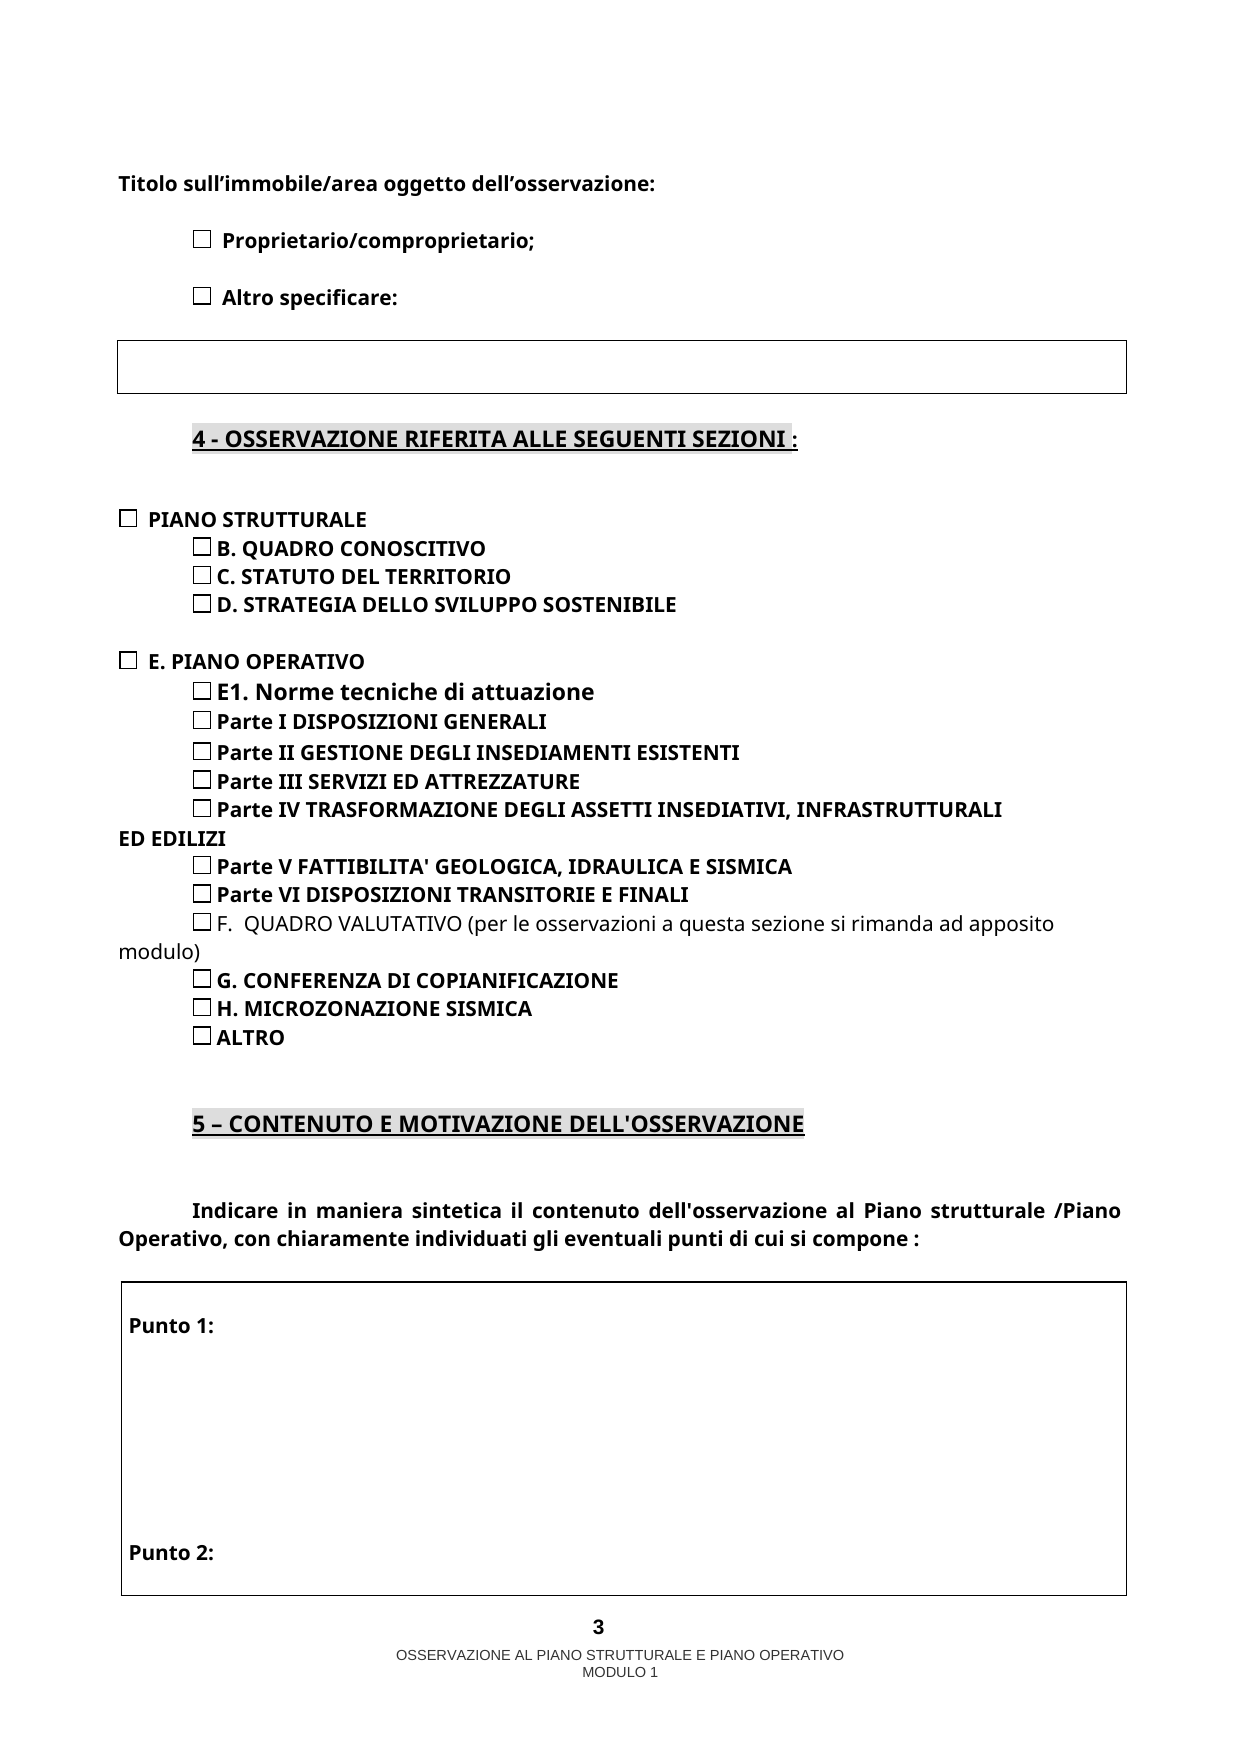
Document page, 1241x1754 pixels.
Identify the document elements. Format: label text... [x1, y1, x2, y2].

text Altro specificare: [156, 283, 1122, 311]
text 5 – CONTENUTO E MOTIVAZIONE DELL'OSSERVAZIONE [120, 1108, 1122, 1139]
text B. QUADRO CONOSCITIVO [59, 534, 1122, 562]
text E1. Norme tecniche di attuazione [59, 676, 1122, 707]
text Parte V FATTIBILITA' GEOLOGICA, IDRAULICA E SISMICA [118, 852, 1122, 881]
text Parte VI DISPOSIZIONI TRANSITORIE E FINALI [118, 881, 1122, 909]
table_header Punto 1: Punto 2: [122, 1283, 1126, 1595]
text ALTRO [59, 1023, 1122, 1051]
text Parte II GESTIONE DEGLI INSEDIAMENTI ESISTENTI [59, 738, 1122, 767]
subtitle PIANO STRUTTURALE [118, 505, 1122, 534]
text Parte IV TRASFORMAZIONE DEGLI ASSETTI INSEDIATIVI, INFRASTRUTTURALI ED EDILIZI [118, 795, 1122, 852]
subtitle E. PIANO OPERATIVO [118, 647, 1122, 676]
text Parte III SERVIZI ED ATTREZZATURE [59, 767, 1122, 795]
text Indicare in maniera sintetica il contenuto dell'osservazione al Piano strutturale /Piano Operativo, con chiaramente individuati gli eventuali punti di cui si compone : [118, 1196, 1122, 1253]
text G. CONFERENZA DI COPIANIFICAZIONE [59, 966, 1122, 994]
text Proprietario/comproprietario; [156, 226, 1122, 254]
text 4 - OSSERVAZIONE RIFERITA ALLE SEGUENTI SEZIONI : [59, 423, 1122, 454]
table_header [118, 341, 1126, 393]
text H. MICROZONAZIONE SISMICA [59, 994, 1122, 1023]
text Parte I DISPOSIZIONI GENERALI [59, 707, 1122, 738]
subtitle Titolo sull’immobile/area oggetto dell’osservazione: [118, 169, 1122, 198]
text C. STATUTO DEL TERRITORIO [59, 562, 1122, 591]
text D. STRATEGIA DELLO SVILUPPO SOSTENIBILE [59, 591, 1122, 619]
text F. QUADRO VALUTATIVO (per le osservazioni a questa sezione si rimanda ad apposito modulo) [118, 909, 1122, 966]
